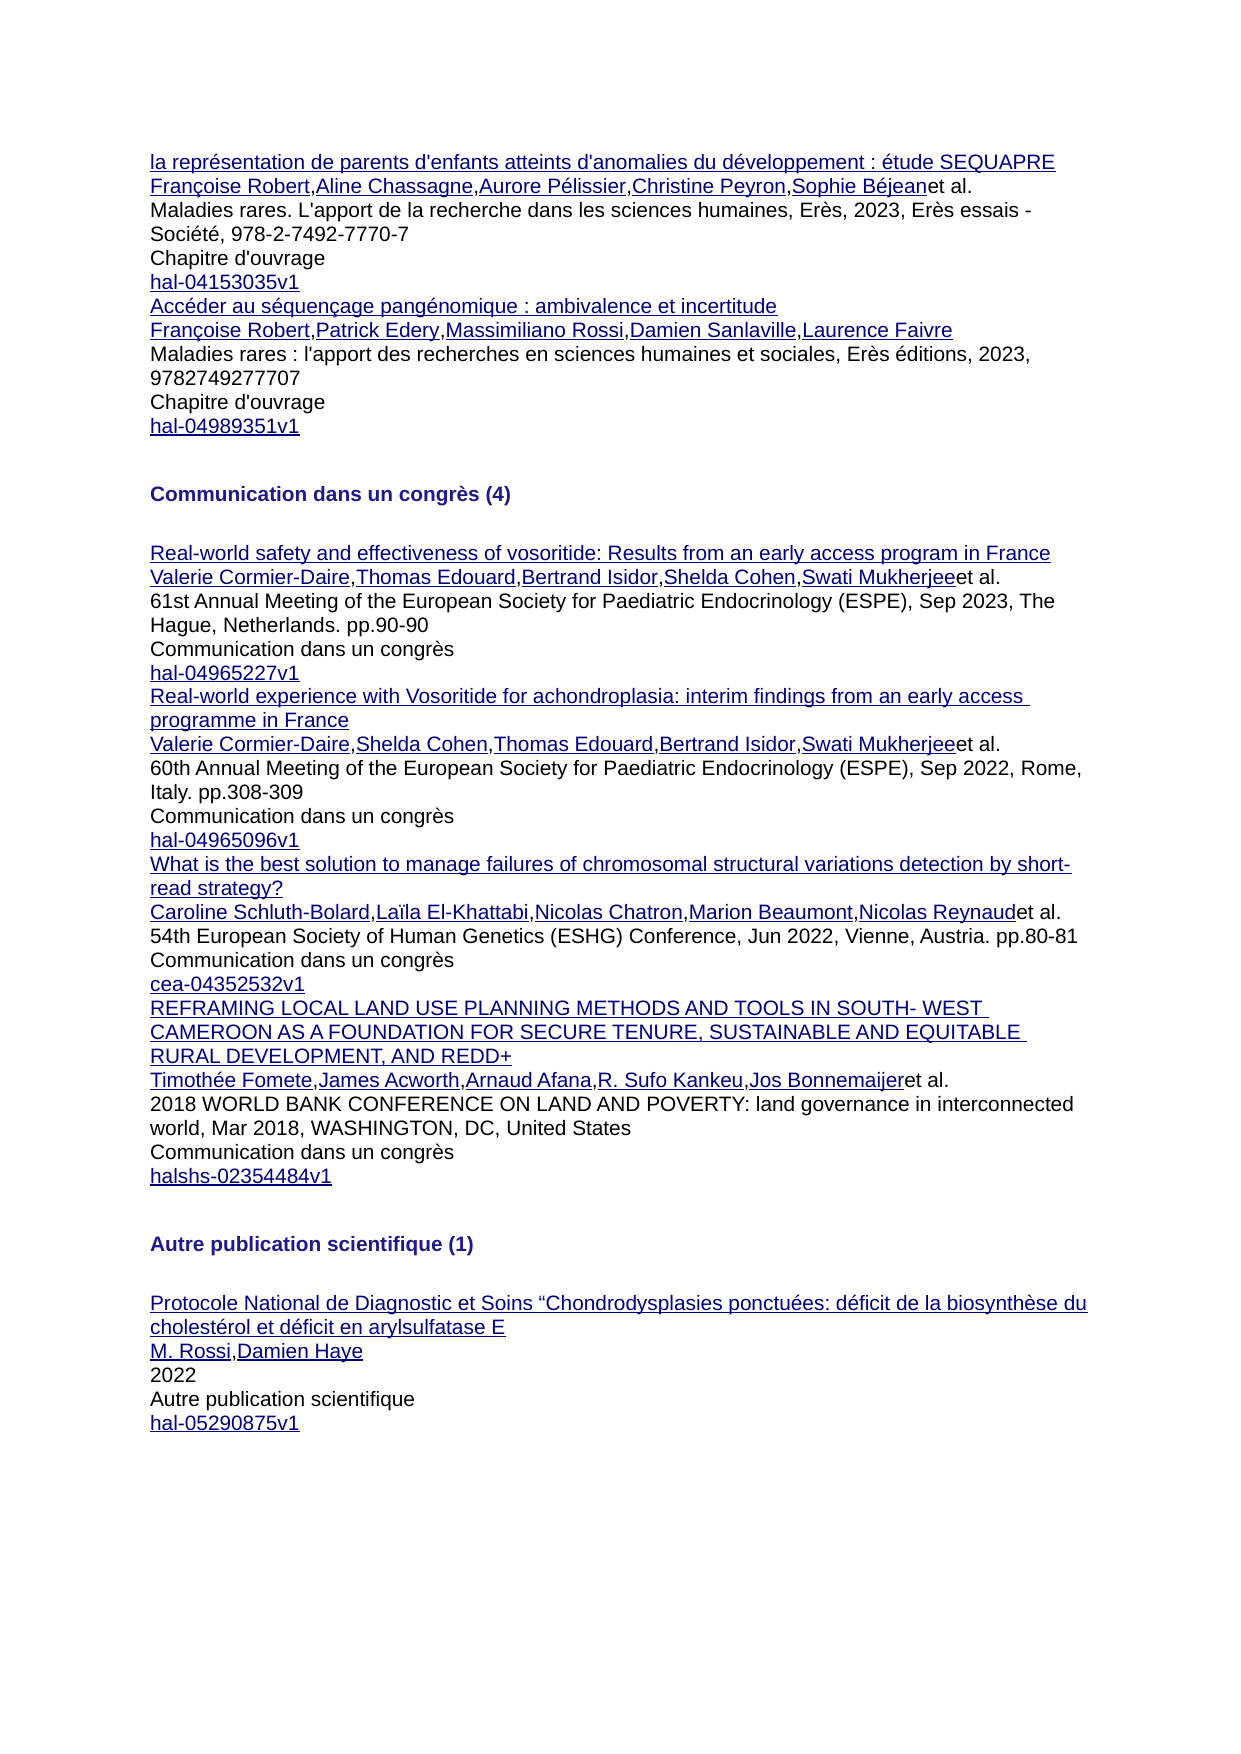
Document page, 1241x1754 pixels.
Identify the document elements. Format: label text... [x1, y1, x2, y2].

table_cell REFRAMING LOCAL LAND USE PLANNING METHODS AND TOOLS IN SOUTH- WEST CAMEROON AS A FOUNDATION FOR SECURE TENURE, SUSTAINABLE AND EQUITABLE RURAL DEVELOPMENT, AND REDD+ Timothée Fomete,James Acworth,Arnaud Afana,R. Sufo Kankeu,Jos Bonnemaijeret al. 2018 WORLD BANK CONFERENCE ON LAND AND POVERTY: land governance in interconnected world, Mar 2018, WASHINGTON, DC, United States Communication dans un congrès halshs-02354484v1 [150, 996, 1090, 1187]
subtitle Autre publication scientifique (1) [150, 1232, 1090, 1256]
table_cell Accéder au séquençage pangénomique : ambivalence et incertitude Françoise Robert,Patrick Edery,Massimiliano Rossi,Damien Sanlaville,Laurence Faivre Maladies rares : l'apport des recherches en sciences humaines et sociales, Erès éditions, 2023, 9782749277707 Chapitre d'ouvrage hal-04989351v1 [150, 294, 1090, 437]
table_header Protocole National de Diagnostic et Soins “Chondrodysplasies ponctuées: déficit de la biosynthèse du cholestérol et déficit en arylsulfatase E M. Rossi,Damien Haye 2022 Autre publication scientifique hal-05290875v1 [150, 1291, 1090, 1434]
table_cell What is the best solution to manage failures of chromosomal structural variations detection by short-read strategy? Caroline Schluth-Bolard,Laïla El-Khattabi,Nicolas Chatron,Marion Beaumont,Nicolas Reynaudet al. 54th European Society of Human Genetics (ESHG) Conference, Jun 2022, Vienne, Austria. pp.80-81 Communication dans un congrès cea-04352532v1 [150, 852, 1090, 996]
table_cell Accéder au séquençage pangénomique : ambivalence et incertitude. Comprendre les préférences et la représentation de parents d'enfants atteints d'anomalies du développement : étude SEQUAPRE Françoise Robert,Aline Chassagne,Aurore Pélissier,Christine Peyron,Sophie Béjeanet al. Maladies rares. L'apport de la recherche dans les sciences humaines, Erès, 2023, Erès essais - Société, 978-2-7492-7770-7 Chapitre d'ouvrage hal-04153035v1 [150, 150, 1090, 294]
subtitle Communication dans un congrès (4) [150, 482, 1090, 506]
table_cell Real-world experience with Vosoritide for achondroplasia: interim findings from an early access programme in France Valerie Cormier-Daire,Shelda Cohen,Thomas Edouard,Bertrand Isidor,Swati Mukherjeeet al. 60th Annual Meeting of the European Society for Paediatric Endocrinology (ESPE), Sep 2022, Rome, Italy. pp.308-309 Communication dans un congrès hal-04965096v1 [150, 684, 1090, 852]
table_header Real-world safety and effectiveness of vosoritide: Results from an early access program in France Valerie Cormier-Daire,Thomas Edouard,Bertrand Isidor,Shelda Cohen,Swati Mukherjeeet al. 61st Annual Meeting of the European Society for Paediatric Endocrinology (ESPE), Sep 2023, The Hague, Netherlands. pp.90-90 Communication dans un congrès hal-04965227v1 [150, 541, 1090, 684]
